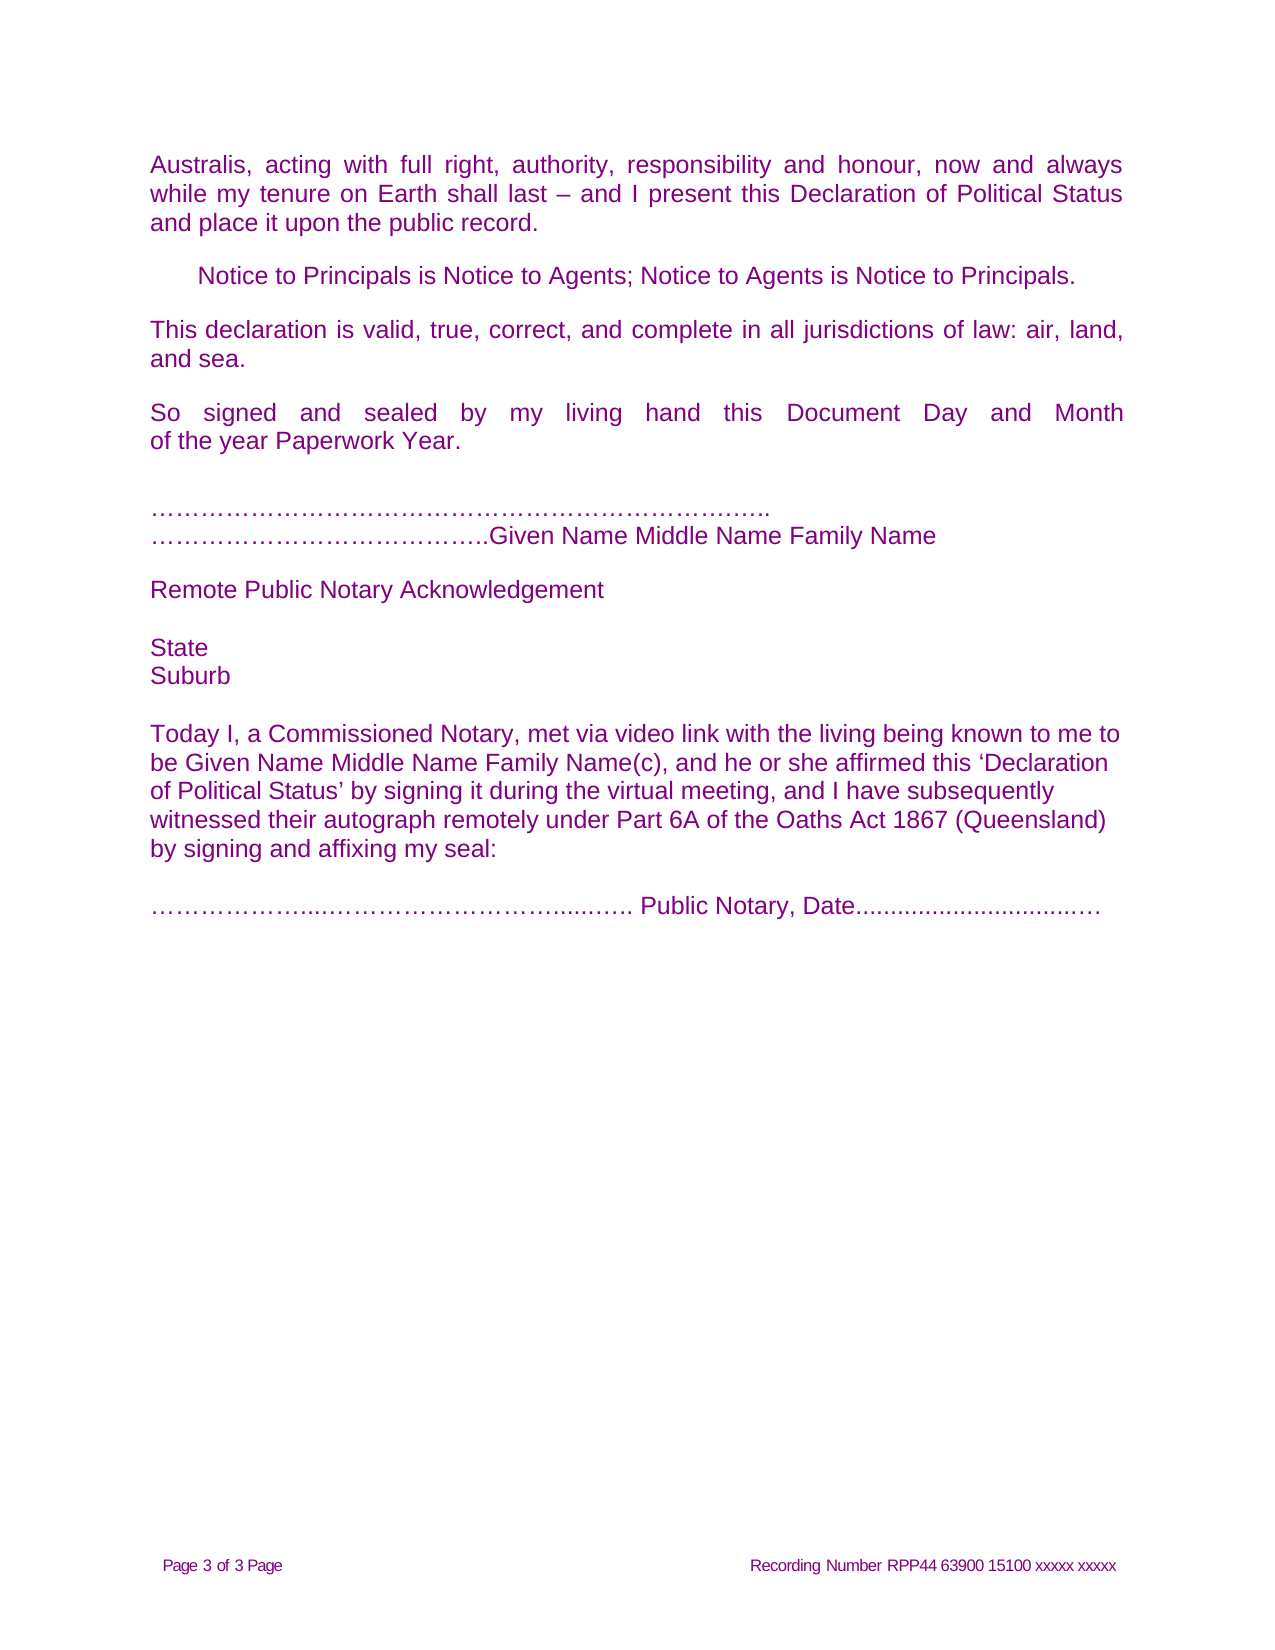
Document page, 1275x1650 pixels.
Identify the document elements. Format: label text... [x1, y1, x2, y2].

text Today I, a Commissioned Notary, met via video link with the living being known to me to be Given Name Middle Name Family Name(c), and he or she affirmed this ‘Declaration of Political Status’ by signing it during the virtual meeting, and I have subsequently witnessed their autograph remotely under Part 6A of the Oaths Act 1867 (Queensland) by signing and affixing my seal: [150, 719, 1125, 862]
text ………………....………………………......….. Public Notary, Date................................… [150, 891, 1125, 920]
text This declaration is valid, true, correct, and complete in all jurisdictions of law: air, land, and sea. [150, 315, 1124, 372]
text So signed and sealed by my living hand this Document Day and Month of the year Paperwork Year. [150, 397, 1124, 455]
text Notice to Principals is Notice to Agents; Notice to Agents is Notice to Principals. [150, 261, 1124, 290]
text State [150, 632, 1125, 661]
text Australis, acting with full right, authority, responsibility and honour, now and always while my tenure on Earth shall last – and I present this Declaration of Political Status and place it upon the public record. [150, 150, 1124, 236]
text Remote Public Notary Acknowledgement [150, 575, 1125, 604]
text …………………………………………………………….…..…………………………………..Given Name Middle Name Family Name [150, 492, 1124, 550]
text Suburb [150, 661, 1125, 690]
